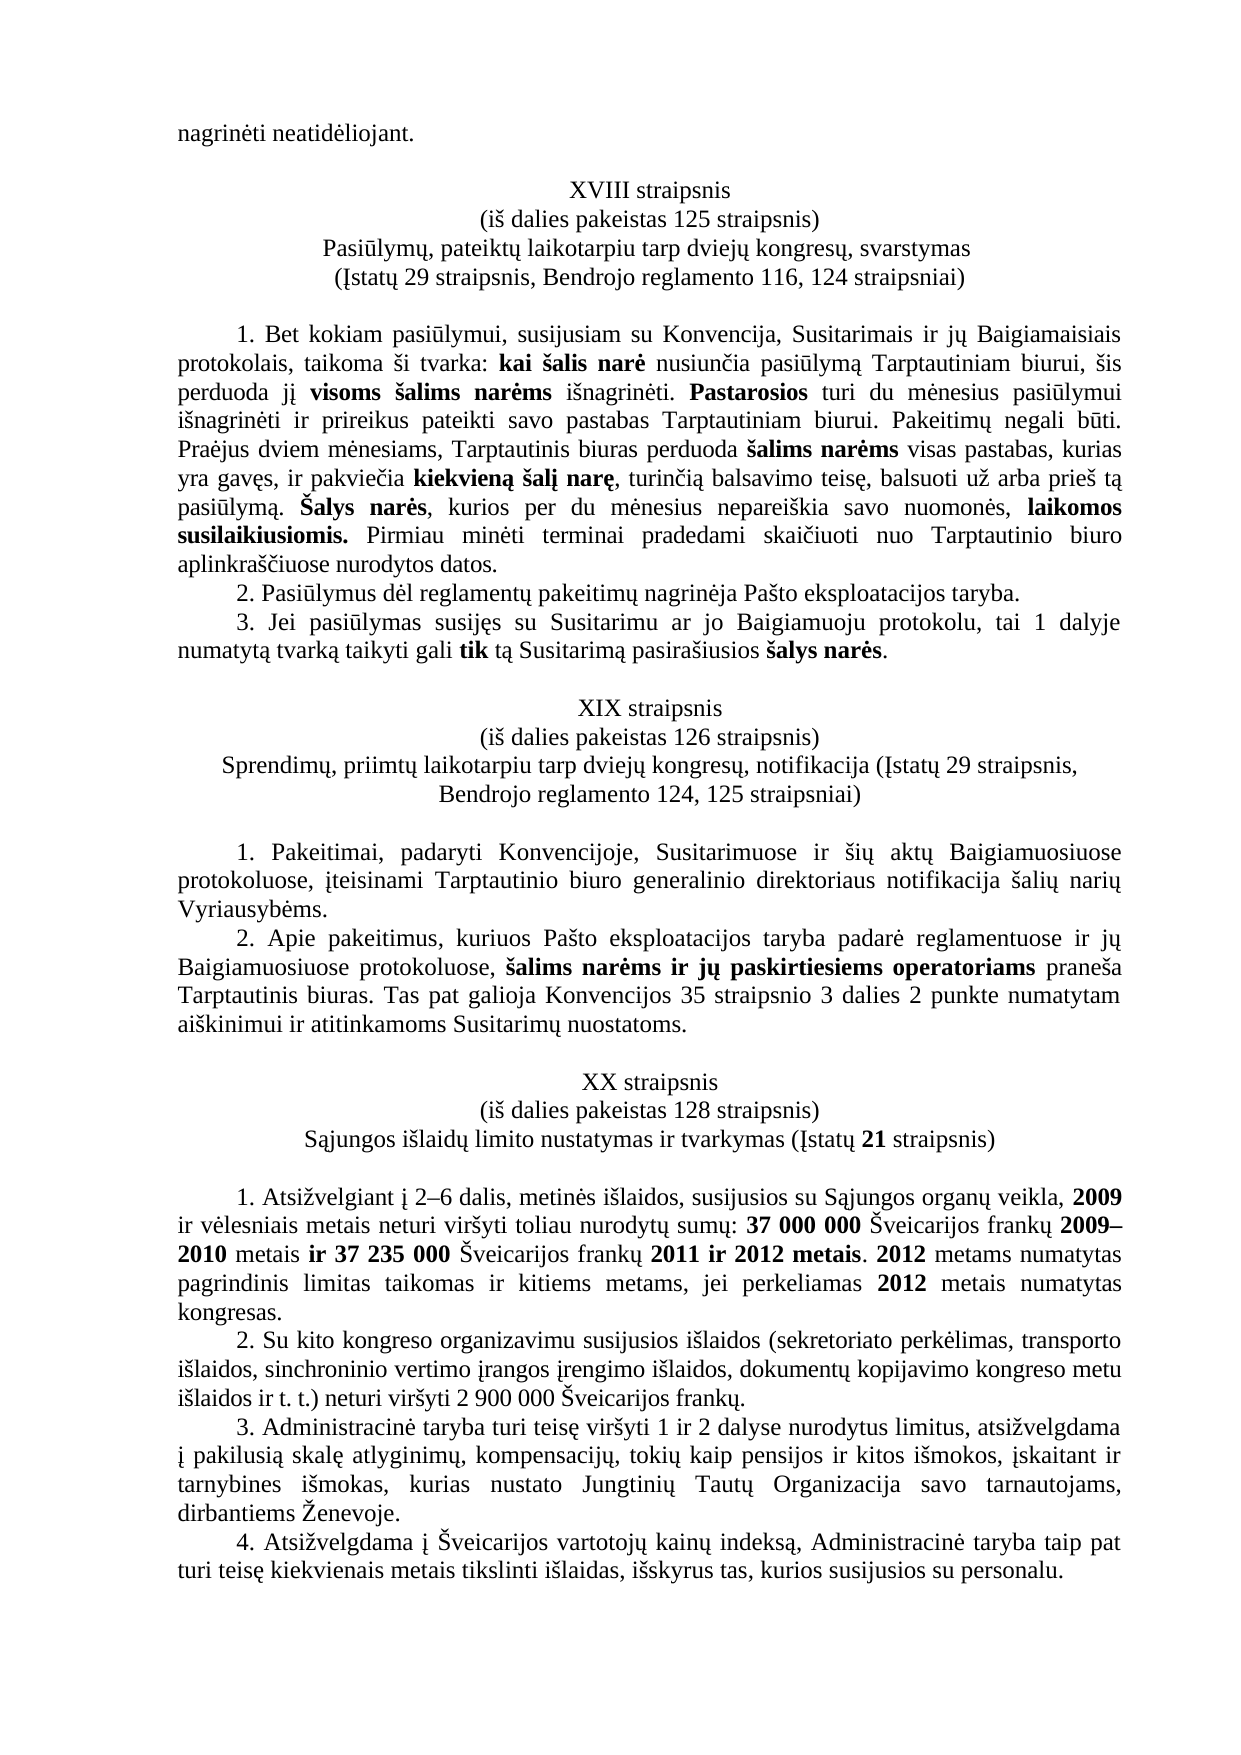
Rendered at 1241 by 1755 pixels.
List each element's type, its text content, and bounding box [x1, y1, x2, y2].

text 4. Atsižvelgdama į Šveicarijos vartotojų kainų indeksą, Administracinė taryba taip pat turi teisę kiekvienais metais tikslinti išlaidas, išskyrus tas, kurios susijusios su personalu. [177, 1527, 1122, 1584]
text Pasiūlymų, pateiktų laikotarpiu tarp dviejų kongresų, svarstymas [177, 233, 1122, 262]
text XIX straipsnis [177, 693, 1122, 722]
text 3. Administracinė taryba turi teisę viršyti 1 ir 2 dalyse nurodytus limitus, atsižvelgdama į pakilusią skalę atlyginimų, kompensacijų, tokių kaip pensijos ir kitos išmokos, įskaitant ir tarnybines išmokas, kurias nustato Jungtinių Tautų Organizacija savo tarnautojams, dirbantiems Ženevoje. [177, 1412, 1122, 1527]
text (iš dalies pakeistas 125 straipsnis) [177, 204, 1122, 233]
text 1. Pakeitimai, padaryti Konvencijoje, Susitarimuose ir šių aktų Baigiamuosiuose protokoluose, įteisinami Tarptautinio biuro generalinio direktoriaus notifikacija šalių narių Vyriausybėms. [177, 837, 1122, 923]
text 1. Bet kokiam pasiūlymui, susijusiam su Konvencija, Susitarimais ir jų Baigiamaisiais protokolais, taikoma ši tvarka: kai šalis narė nusiunčia pasiūlymą Tarptautiniam biurui, šis perduoda jį visoms šalims narėms išnagrinėti. Pastarosios turi du mėnesius pasiūlymui išnagrinėti ir prireikus pateikti savo pastabas Tarptautiniam biurui. Pakeitimų negali būti. Praėjus dviem mėnesiams, Tarptautinis biuras perduoda šalims narėms visas pastabas, kurias yra gavęs, ir pakviečia kiekvieną šalį narę, turinčią balsavimo teisę, balsuoti už arba prieš tą pasiūlymą. Šalys narės, kurios per du mėnesius nepareiškia savo nuomonės, laikomos susilaikiusiomis. Pirmiau minėti terminai pradedami skaičiuoti nuo Tarptautinio biuro aplinkraščiuose nurodytos datos. [177, 319, 1122, 578]
text (iš dalies pakeistas 126 straipsnis) [177, 722, 1122, 751]
text Sprendimų, priimtų laikotarpiu tarp dviejų kongresų, notifikacija (Įstatų 29 straipsnis, [177, 751, 1122, 779]
text XX straipsnis [177, 1067, 1122, 1096]
text 3. Jei pasiūlymas susijęs su Susitarimu ar jo Baigiamuoju protokolu, tai 1 dalyje numatytą tvarką taikyti gali tik tą Susitarimą pasirašiusios šalys narės. [177, 607, 1122, 664]
text 2. Su kito kongreso organizavimu susijusios išlaidos (sekretoriato perkėlimas, transporto išlaidos, sinchroninio vertimo įrangos įrengimo išlaidos, dokumentų kopijavimo kongreso metu išlaidos ir t. t.) neturi viršyti 2 900 000 Šveicarijos frankų. [177, 1326, 1122, 1412]
text 2. Apie pakeitimus, kuriuos Pašto eksploatacijos taryba padarė reglamentuose ir jų Baigiamuosiuose protokoluose, šalims narėms ir jų paskirtiesiems operatoriams praneša Tarptautinis biuras. Tas pat galioja Konvencijos 35 straipsnio 3 dalies 2 punkte numatytam aiškinimui ir atitinkamoms Susitarimų nuostatoms. [177, 923, 1122, 1038]
text Bendrojo reglamento 124, 125 straipsniai) [177, 779, 1122, 808]
text 1. Atsižvelgiant į 2–6 dalis, metinės išlaidos, susijusios su Sąjungos organų veikla, 2009 ir vėlesniais metais neturi viršyti toliau nurodytų sumų: 37 000 000 Šveicarijos frankų 2009–2010 metais ir 37 235 000 Šveicarijos frankų 2011 ir 2012 metais. 2012 metams numatytas pagrindinis limitas taikomas ir kitiems metams, jei perkeliamas 2012 metais numatytas kongresas. [177, 1182, 1122, 1326]
text Sąjungos išlaidų limito nustatymas ir tvarkymas (Įstatų 21 straipsnis) [177, 1124, 1122, 1153]
text 2. Pasiūlymus dėl reglamentų pakeitimų nagrinėja Pašto eksploatacijos taryba. [177, 578, 1122, 607]
text XVIII straipsnis [177, 176, 1122, 204]
text (Įstatų 29 straipsnis, Bendrojo reglamento 116, 124 straipsniai) [177, 262, 1122, 291]
text nagrinėti neatidėliojant. [177, 118, 1122, 147]
text (iš dalies pakeistas 128 straipsnis) [177, 1096, 1122, 1124]
